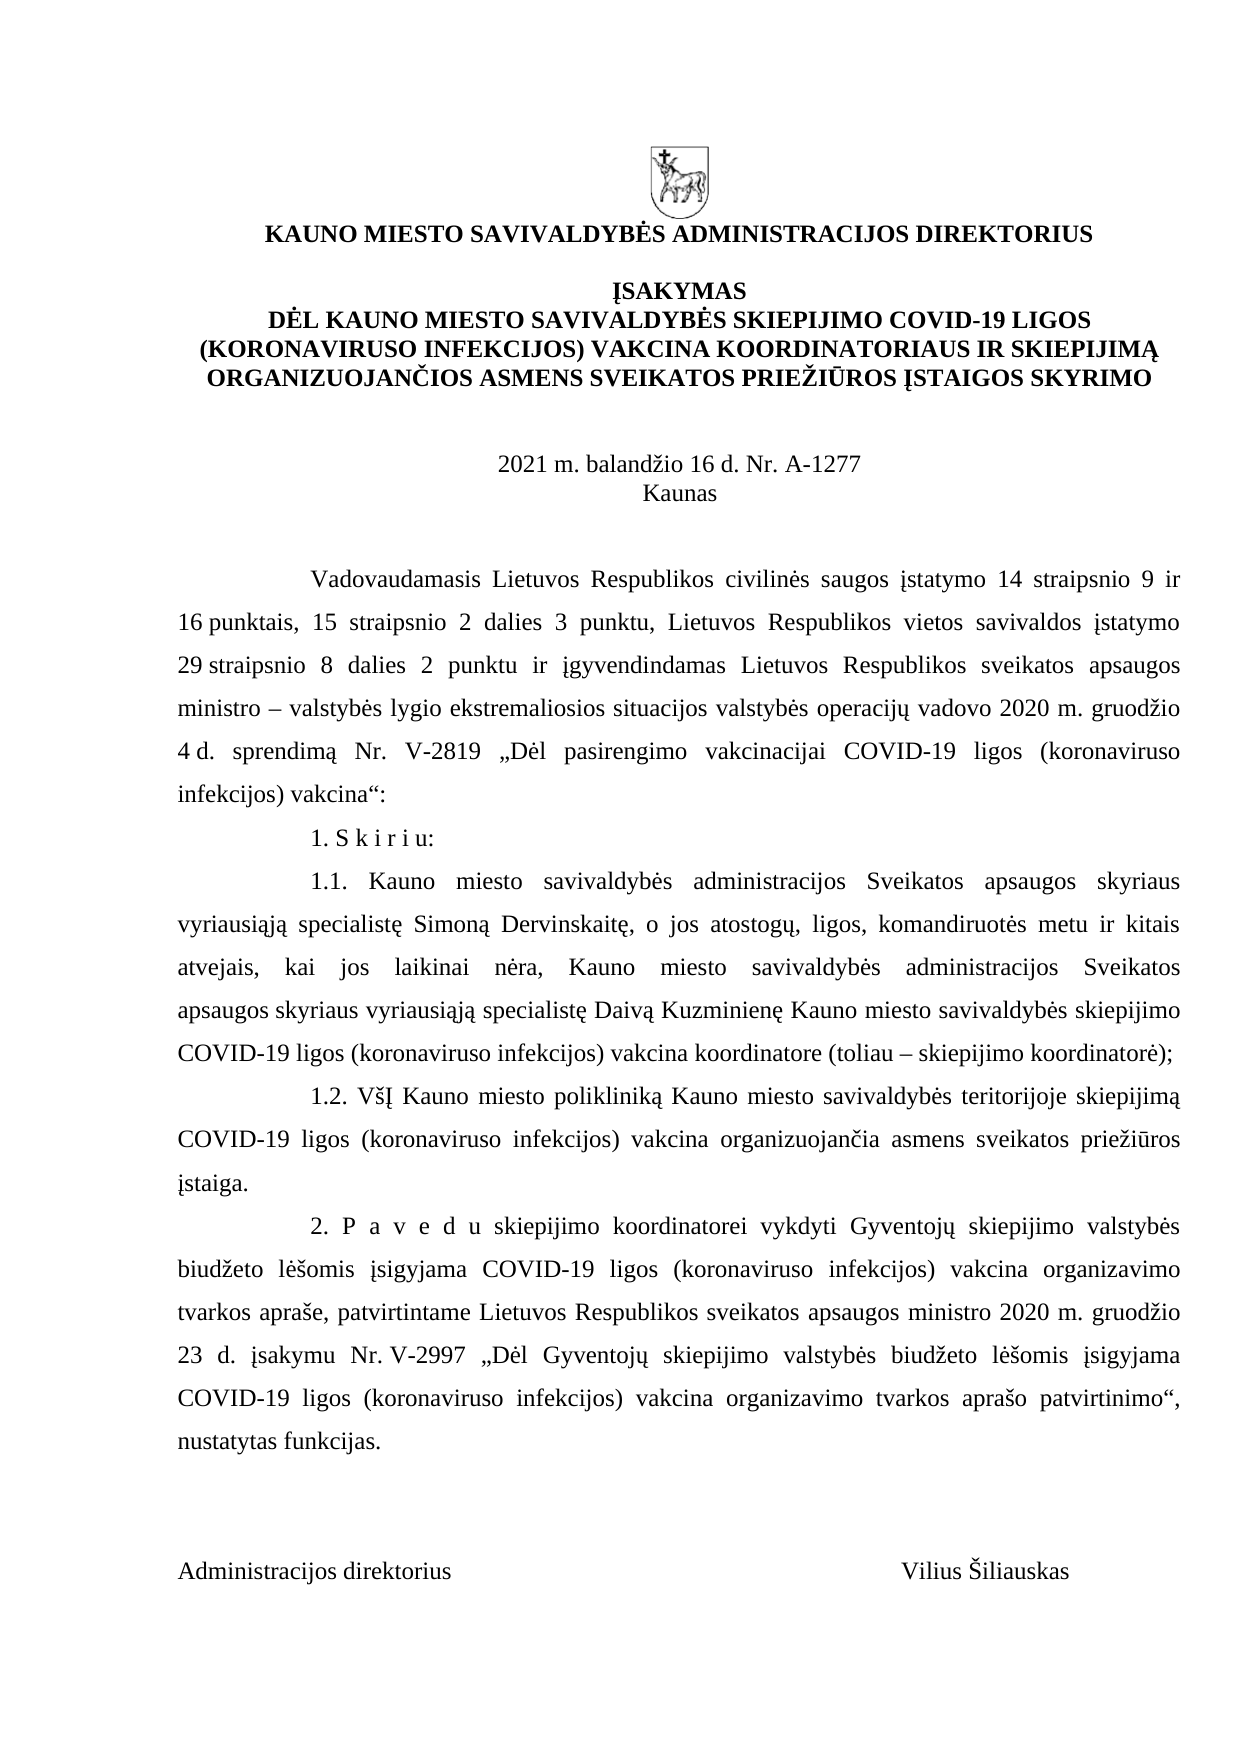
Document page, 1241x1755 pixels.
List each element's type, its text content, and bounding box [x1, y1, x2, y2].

text KAUNO MIESTO SAVIVALDYBĖS ADMINISTRACIJOS DIREKTORIUS [177, 219, 1181, 248]
text DĖL KAUNO MIESTO SAVIVALDYBĖS SKIEPIJIMO COVID-19 LIGOS (KORONAVIRUSO INFEKCIJOS) VAKCINA KOORDINATORIAUS IR SKIEPIJIMĄ ORGANIZUOJANČIOS ASMENS SVEIKATOS PRIEŽIŪROS ĮSTAIGOS SKYRIMO [178, 305, 1181, 391]
text 1.2. VšĮ Kauno miesto polikliniką Kauno miesto savivaldybės teritorijoje skiepijimą COVID-19 ligos (koronaviruso infekcijos) vakcina organizuojančia asmens sveikatos priežiūros įstaiga. [177, 1081, 1181, 1196]
text Administracijos direktorius Vilius Šiliauskas [177, 1556, 1181, 1584]
text Vadovaudamasis Lietuvos Respublikos civilinės saugos įstatymo 14 straipsnio 9 ir 16 punktais, 15 straipsnio 2 dalies 3 punktu, Lietuvos Respublikos vietos savivaldos įstatymo 29 straipsnio 8 dalies 2 punktu ir įgyvendindamas Lietuvos Respublikos sveikatos apsaugos ministro – valstybės lygio ekstremaliosios situacijos valstybės operacijų vadovo 2020 m. gruodžio 4 d. sprendimą Nr. V-2819 „Dėl pasirengimo vakcinacijai COVID-19 ligos (koronaviruso infekcijos) vakcina“: [177, 564, 1181, 808]
text ĮSAKYMAS [177, 276, 1181, 305]
text 2021 m. balandžio 16 d. Nr. A-1277 [177, 449, 1181, 478]
text 2. P a v e d u skiepijimo koordinatorei vykdyti Gyventojų skiepijimo valstybės biudžeto lėšomis įsigyjama COVID-19 ligos (koronaviruso infekcijos) vakcina organizavimo tvarkos apraše, patvirtintame Lietuvos Respublikos sveikatos apsaugos ministro 2020 m. gruodžio 23 d. įsakymu Nr. V-2997 „Dėl Gyventojų skiepijimo valstybės biudžeto lėšomis įsigyjama COVID-19 ligos (koronaviruso infekcijos) vakcina organizavimo tvarkos aprašo patvirtinimo“, nustatytas funkcijas. [177, 1211, 1181, 1455]
text 1. S k i r i u: [177, 823, 1181, 851]
text Kaunas [178, 478, 1181, 506]
text 1.1. Kauno miesto savivaldybės administracijos Sveikatos apsaugos skyriaus vyriausiąją specialistę Simoną Dervinskaitę, o jos atostogų, ligos, komandiruotės metu ir kitais atvejais, kai jos laikinai nėra, Kauno miesto savivaldybės administracijos Sveikatos apsaugos skyriaus vyriausiąją specialistę Daivą Kuzminienę Kauno miesto savivaldybės skiepijimo COVID-19 ligos (koronaviruso infekcijos) vakcina koordinatore (toliau – skiepijimo koordinatorė); [177, 866, 1181, 1067]
